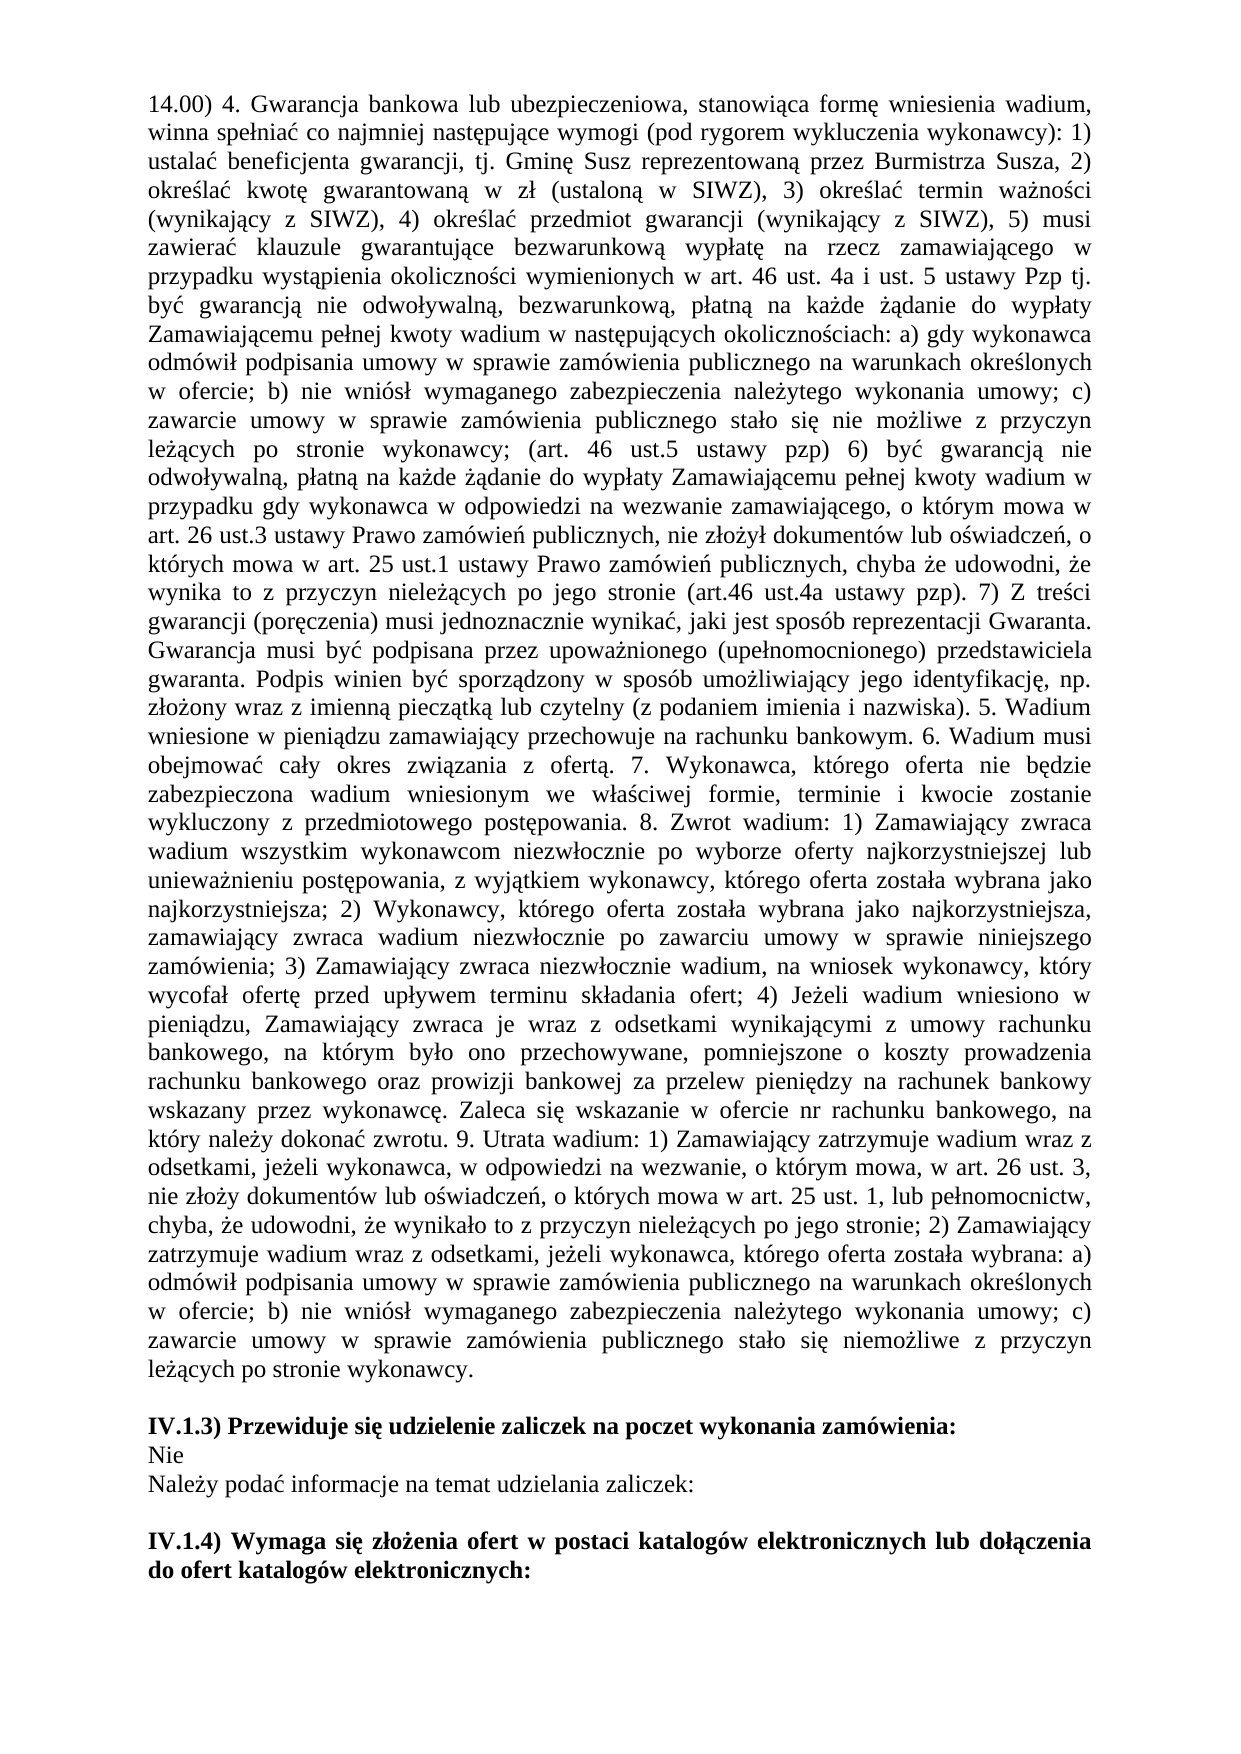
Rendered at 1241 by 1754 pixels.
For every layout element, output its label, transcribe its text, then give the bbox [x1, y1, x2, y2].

text 14.00) 4. Gwarancja bankowa lub ubezpieczeniowa, stanowiąca formę wniesienia wadium, winna spełniać co najmniej następujące wymogi (pod rygorem wykluczenia wykonawcy): 1) ustalać beneficjenta gwarancji, tj. Gminę Susz reprezentowaną przez Burmistrza Susza, 2) określać kwotę gwarantowaną w zł (ustaloną w SIWZ), 3) określać termin ważności (wynikający z SIWZ), 4) określać przedmiot gwarancji (wynikający z SIWZ), 5) musi zawierać klauzule gwarantujące bezwarunkową wypłatę na rzecz zamawiającego w przypadku wystąpienia okoliczności wymienionych w art. 46 ust. 4a i ust. 5 ustawy Pzp tj. być gwarancją nie odwoływalną, bezwarunkową, płatną na każde żądanie do wypłaty Zamawiającemu pełnej kwoty wadium w następujących okolicznościach: a) gdy wykonawca odmówił podpisania umowy w sprawie zamówienia publicznego na warunkach określonych w ofercie; b) nie wniósł wymaganego zabezpieczenia należytego wykonania umowy; c) zawarcie umowy w sprawie zamówienia publicznego stało się nie możliwe z przyczyn leżących po stronie wykonawcy; (art. 46 ust.5 ustawy pzp) 6) być gwarancją nie odwoływalną, płatną na każde żądanie do wypłaty Zamawiającemu pełnej kwoty wadium w przypadku gdy wykonawca w odpowiedzi na wezwanie zamawiającego, o którym mowa w art. 26 ust.3 ustawy Prawo zamówień publicznych, nie złożył dokumentów lub oświadczeń, o których mowa w art. 25 ust.1 ustawy Prawo zamówień publicznych, chyba że udowodni, że wynika to z przyczyn nieleżących po jego stronie (art.46 ust.4a ustawy pzp). 7) Z treści gwarancji (poręczenia) musi jednoznacznie wynikać, jaki jest sposób reprezentacji Gwaranta. Gwarancja musi być podpisana przez upoważnionego (upełnomocnionego) przedstawiciela gwaranta. Podpis winien być sporządzony w sposób umożliwiający jego identyfikację, np. złożony wraz z imienną pieczątką lub czytelny (z podaniem imienia i nazwiska). 5. Wadium wniesione w pieniądzu zamawiający przechowuje na rachunku bankowym. 6. Wadium musi obejmować cały okres związania z ofertą. 7. Wykonawca, którego oferta nie będzie zabezpieczona wadium wniesionym we właściwej formie, terminie i kwocie zostanie wykluczony z przedmiotowego postępowania. 8. Zwrot wadium: 1) Zamawiający zwraca wadium wszystkim wykonawcom niezwłocznie po wyborze oferty najkorzystniejszej lub unieważnieniu postępowania, z wyjątkiem wykonawcy, którego oferta została wybrana jako najkorzystniejsza; 2) Wykonawcy, którego oferta została wybrana jako najkorzystniejsza, zamawiający zwraca wadium niezwłocznie po zawarciu umowy w sprawie niniejszego zamówienia; 3) Zamawiający zwraca niezwłocznie wadium, na wniosek wykonawcy, który wycofał ofertę przed upływem terminu składania ofert; 4) Jeżeli wadium wniesiono w pieniądzu, Zamawiający zwraca je wraz z odsetkami wynikającymi z umowy rachunku bankowego, na którym było ono przechowywane, pomniejszone o koszty prowadzenia rachunku bankowego oraz prowizji bankowej za przelew pieniędzy na rachunek bankowy wskazany przez wykonawcę. Zaleca się wskazanie w ofercie nr rachunku bankowego, na który należy dokonać zwrotu. 9. Utrata wadium: 1) Zamawiający zatrzymuje wadium wraz z odsetkami, jeżeli wykonawca, w odpowiedzi na wezwanie, o którym mowa, w art. 26 ust. 3, nie złoży dokumentów lub oświadczeń, o których mowa w art. 25 ust. 1, lub pełnomocnictw, chyba, że udowodni, że wynikało to z przyczyn nieleżących po jego stronie; 2) Zamawiający zatrzymuje wadium wraz z odsetkami, jeżeli wykonawca, którego oferta została wybrana: a) odmówił podpisania umowy w sprawie zamówienia publicznego na warunkach określonych w ofercie; b) nie wniósł wymaganego zabezpieczenia należytego wykonania umowy; c) zawarcie umowy w sprawie zamówienia publicznego stało się niemożliwe z przyczyn leżących po stronie wykonawcy. [148, 89, 1093, 1382]
text IV.1.3) Przewiduje się udzielenie zaliczek na poczet wykonania zamówienia: [148, 1382, 1093, 1440]
text Nie Należy podać informacje na temat udzielania zaliczek: [148, 1440, 1093, 1497]
text IV.1.4) Wymaga się złożenia ofert w postaci katalogów elektronicznych lub dołączenia do ofert katalogów elektronicznych: [148, 1497, 1093, 1584]
